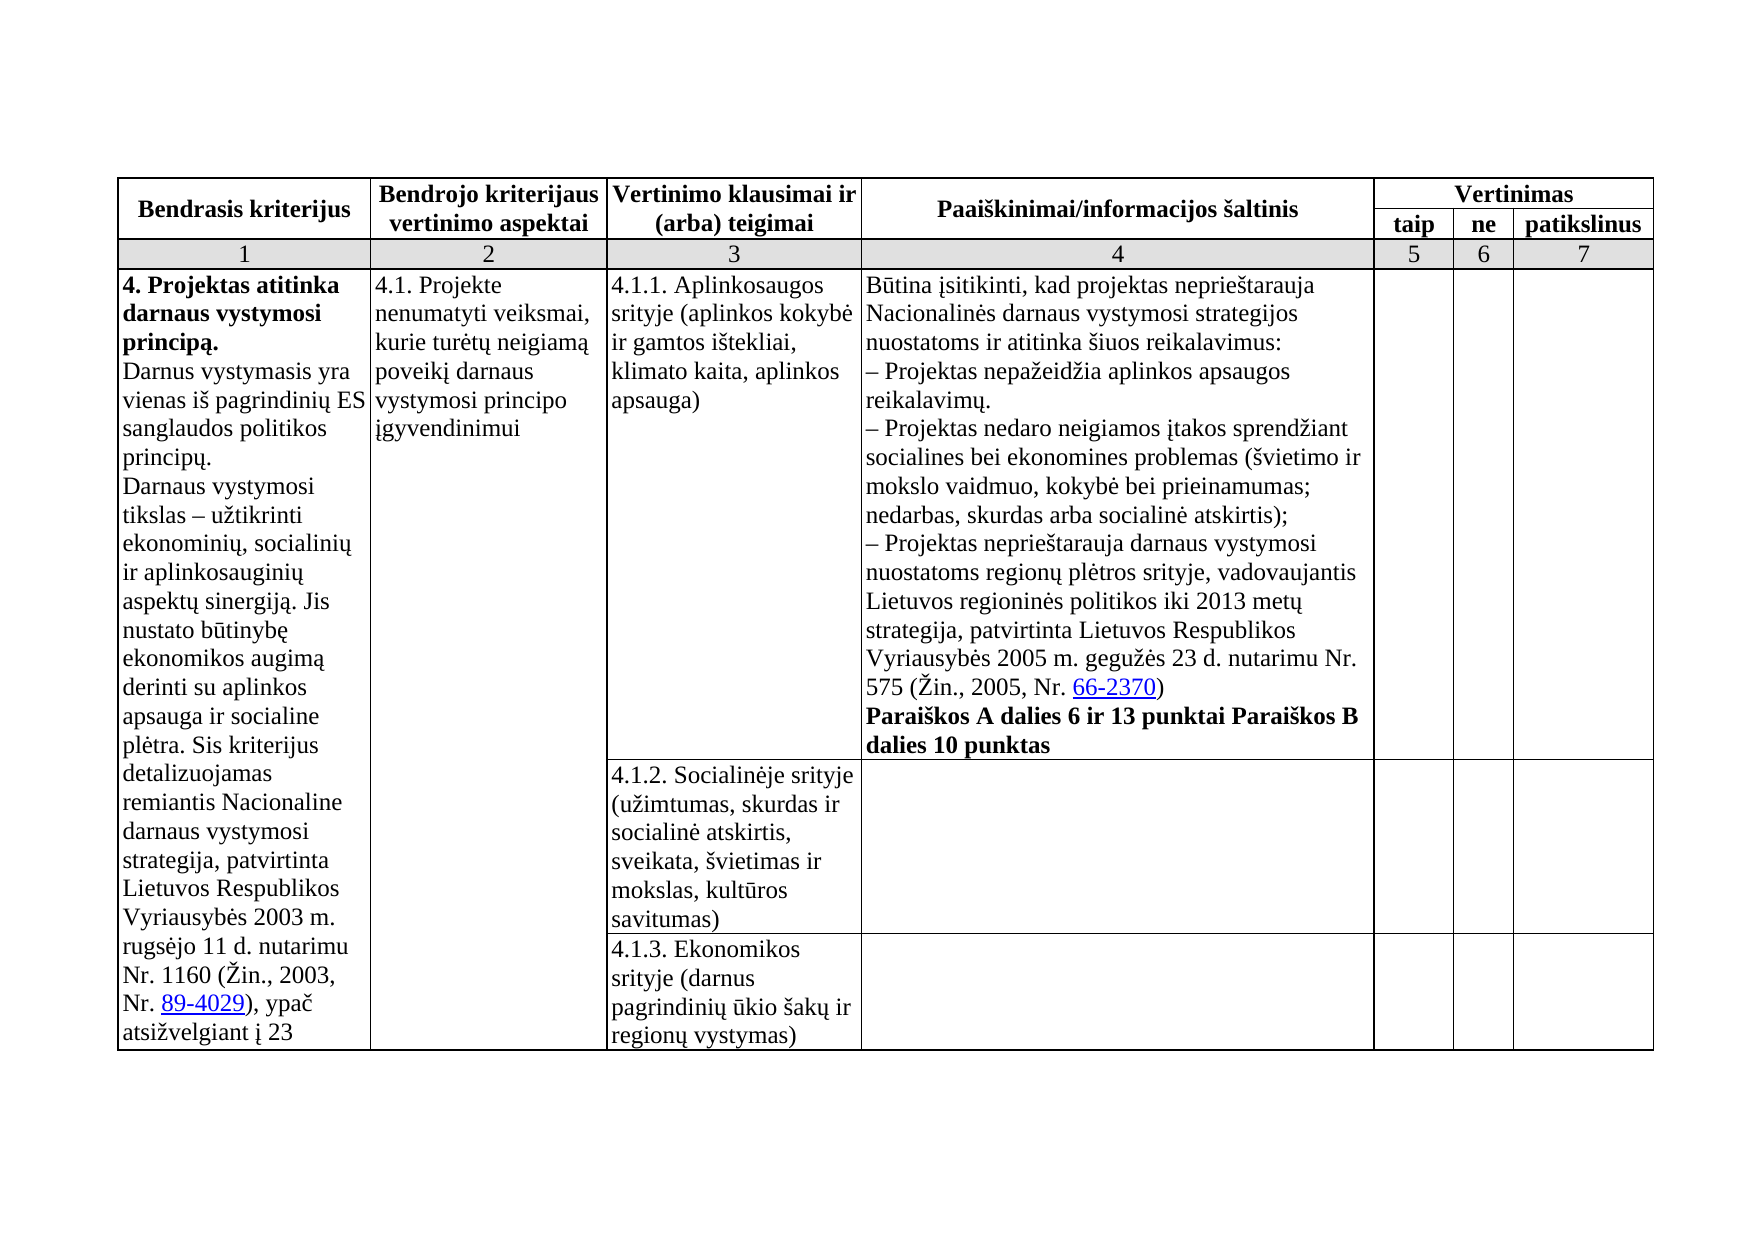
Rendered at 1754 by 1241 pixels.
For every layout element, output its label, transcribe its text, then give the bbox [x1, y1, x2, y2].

table_header Paaiškinimai/informacijos šaltinis [862, 179, 1373, 238]
table_cell [1514, 760, 1653, 932]
table_cell [1375, 934, 1453, 1049]
table_header Bendrasis kriterijus [119, 179, 370, 238]
table_cell 4 [862, 240, 1373, 268]
table_cell [1514, 934, 1653, 1049]
table_cell 4. Projektas atitinka darnaus vystymosi principą. Darnus vystymasis yra vienas iš pagrindinių ES sanglaudos politikos principų. Darnaus vystymosi tikslas – užtikrinti ekonominių, socialinių ir aplinkosauginių aspektų sinergiją. Jis nustato būtinybę ekonomikos augimą derinti su aplinkos apsauga ir socialine plėtra. Sis kriterijus detalizuojamas remiantis Nacionaline darnaus vystymosi strategija, patvirtinta Lietuvos Respublikos Vyriausybės 2003 m. rugsėjo 11 d. nutarimu Nr. 1160 (Žin., 2003, Nr. 89-4029), ypač atsižvelgiant į 23 [119, 270, 370, 1049]
table_header Bendrojo kriterijaus vertinimo aspektai [371, 179, 606, 238]
table_cell [1375, 760, 1453, 932]
table_cell [862, 934, 1373, 1049]
table_cell 4.1.1. Aplinkosaugos srityje (aplinkos kokybė ir gamtos ištekliai, klimato kaita, aplinkos apsauga) [608, 270, 861, 758]
table_cell patikslinus [1514, 209, 1653, 238]
table_cell 1 [119, 240, 370, 268]
table_header Vertinimo klausimai ir (arba) teigimai [608, 179, 861, 238]
table_cell [1514, 270, 1653, 758]
table_cell 4.1.3. Ekonomikos srityje (darnus pagrindinių ūkio šakų ir regionų vystymas) [608, 934, 861, 1049]
table_cell [1454, 270, 1513, 758]
table_cell 3 [608, 240, 861, 268]
table_cell 6 [1454, 240, 1513, 268]
table_cell [1454, 934, 1513, 1049]
table_header Vertinimas [1375, 179, 1653, 207]
table_cell 2 [371, 240, 606, 268]
table_cell [862, 760, 1373, 932]
table_cell 7 [1514, 240, 1653, 268]
table_cell ne [1454, 209, 1513, 238]
table_cell 4.1.2. Socialinėje srityje (užimtumas, skurdas ir socialinė atskirtis, sveikata, švietimas ir mokslas, kultūros savitumas) [608, 760, 861, 932]
table_cell taip [1375, 209, 1453, 238]
table_cell [1454, 760, 1513, 932]
table_cell Būtina įsitikinti, kad projektas neprieštarauja Nacionalinės darnaus vystymosi strategijos nuostatoms ir atitinka šiuos reikalavimus: – Projektas nepažeidžia aplinkos apsaugos reikalavimų. – Projektas nedaro neigiamos įtakos sprendžiant socialines bei ekonomines problemas (švietimo ir mokslo vaidmuo, kokybė bei prieinamumas; nedarbas, skurdas arba socialinė atskirtis); – Projektas neprieštarauja darnaus vystymosi nuostatoms regionų plėtros srityje, vadovaujantis Lietuvos regioninės politikos iki 2013 metų strategija, patvirtinta Lietuvos Respublikos Vyriausybės 2005 m. gegužės 23 d. nutarimu Nr. 575 (Žin., 2005, Nr. 66-2370) Paraiškos A dalies 6 ir 13 punktai Paraiškos B dalies 10 punktas [862, 270, 1373, 758]
table_cell 5 [1375, 240, 1453, 268]
table_cell 4.1. Projekte nenumatyti veiksmai, kurie turėtų neigiamą poveikį darnaus vystymosi principo įgyvendinimui [371, 270, 606, 1049]
table_cell [1375, 270, 1453, 758]
